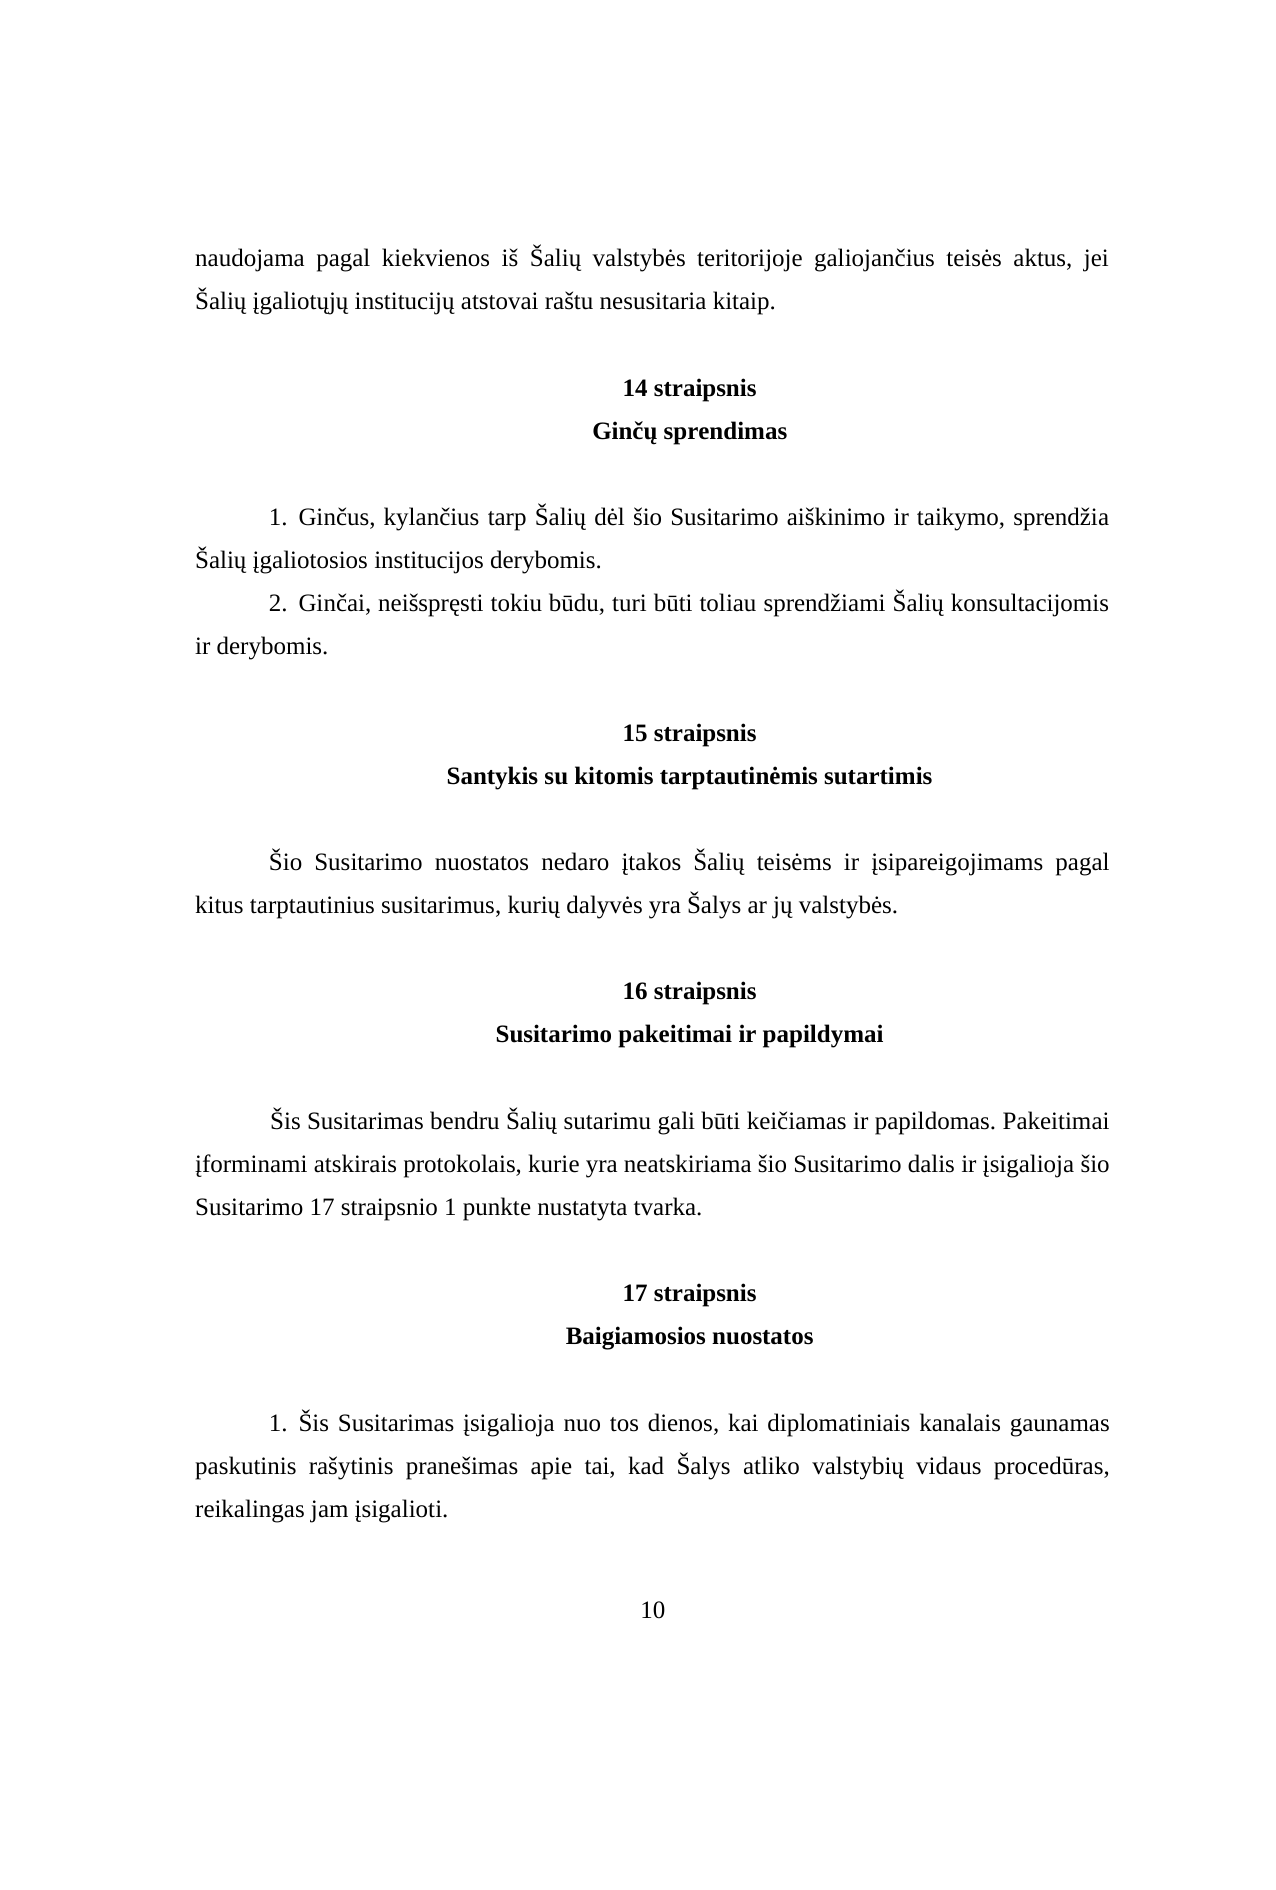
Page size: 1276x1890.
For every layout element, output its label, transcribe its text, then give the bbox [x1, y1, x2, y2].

text Šio Susitarimo nuostatos nedaro įtakos Šalių teisėms ir įsipareigojimams pagal kitus tarptautinius susitarimus, kurių dalyvės yra Šalys ar jų valstybės. [195, 847, 1110, 919]
text Santykis su kitomis tarptautinėmis sutartimis [195, 761, 1110, 789]
text 14 straipsnis [195, 373, 1110, 401]
text naudojama pagal kiekvienos iš Šalių valstybės teritorijoje galiojančius teisės aktus, jei Šalių įgaliotųjų institucijų atstovai raštu nesusitaria kitaip. [195, 243, 1110, 315]
text 2. Ginčai, neišspręsti tokiu būdu, turi būti toliau sprendžiami Šalių konsultacijomis ir derybomis. [195, 588, 1110, 660]
text Baigiamosios nuostatos [195, 1321, 1110, 1350]
text Šis Susitarimas bendru Šalių sutarimu gali būti keičiamas ir papildomas. Pakeitimai įforminami atskirais protokolais, kurie yra neatskiriama šio Susitarimo dalis ir įsigalioja šio Susitarimo 17 straipsnio 1 punkte nustatyta tvarka. [195, 1106, 1110, 1221]
text Susitarimo pakeitimai ir papildymai [195, 1019, 1110, 1048]
text 15 straipsnis [195, 718, 1110, 746]
text 17 straipsnis [195, 1278, 1110, 1307]
text Ginčų sprendimas [195, 416, 1110, 444]
text 16 straipsnis [195, 976, 1110, 1005]
text 1. Ginčus, kylančius tarp Šalių dėl šio Susitarimo aiškinimo ir taikymo, sprendžia Šalių įgaliotosios institucijos derybomis. [195, 502, 1110, 574]
text 1. Šis Susitarimas įsigalioja nuo tos dienos, kai diplomatiniais kanalais gaunamas paskutinis rašytinis pranešimas apie tai, kad Šalys atliko valstybių vidaus procedūras, reikalingas jam įsigalioti. [195, 1408, 1110, 1523]
